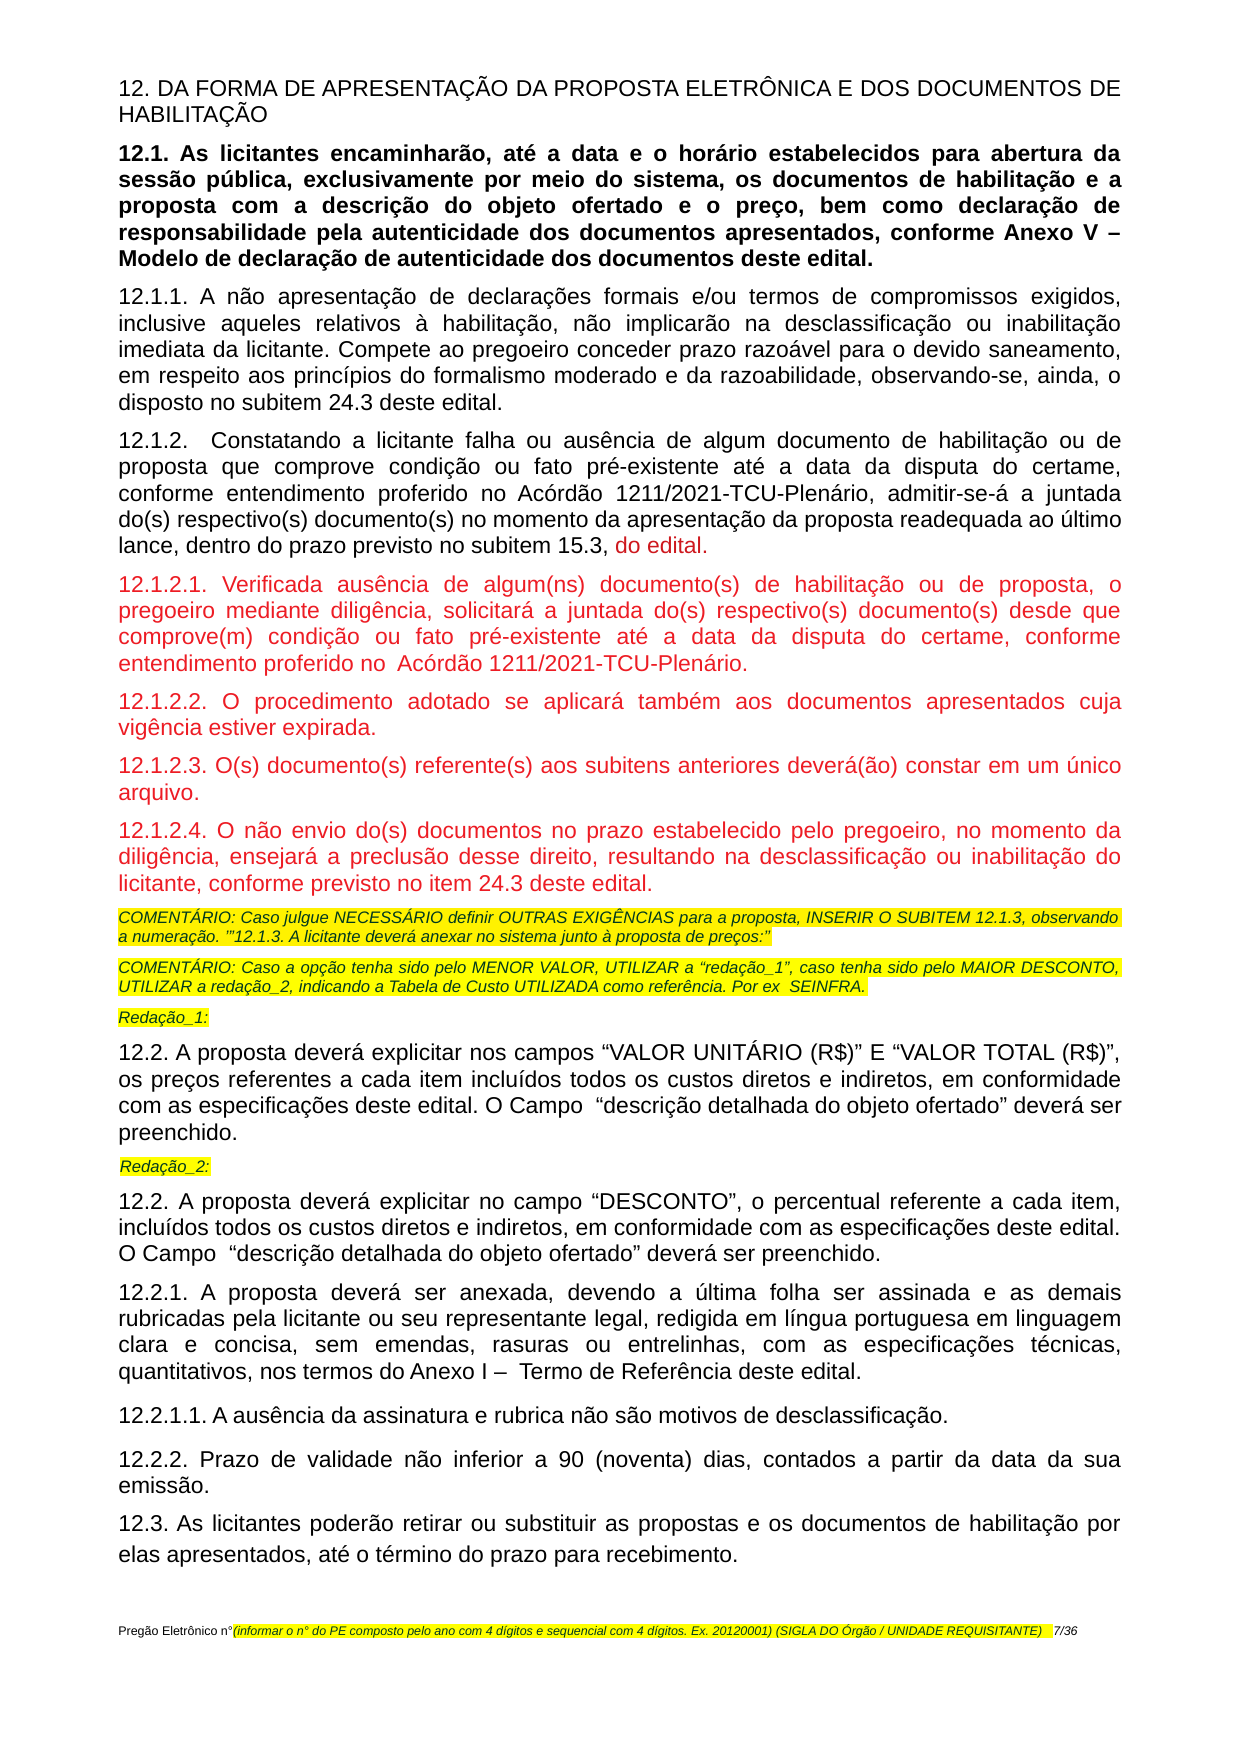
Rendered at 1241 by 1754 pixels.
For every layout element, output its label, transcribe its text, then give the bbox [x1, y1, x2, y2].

text 12.2.2. Prazo de validade não inferior a 90 (noventa) dias, contados a partir da data da sua emissão. [118, 1446, 1122, 1498]
text 12.1.1. A não apresentação de declarações formais e/ou termos de compromissos exigidos, inclusive aqueles relativos à habilitação, não implicarão na desclassificação ou inabilitação imediata da licitante. Compete ao pregoeiro conceder prazo razoável para o devido saneamento, em respeito aos princípios do formalismo moderado e da razoabilidade, observando-se, ainda, o disposto no subitem 24.3 deste edital. [118, 283, 1122, 415]
text 12.1.2.4. O não envio do(s) documentos no prazo estabelecido pelo pregoeiro, no momento da diligência, ensejará a preclusão desse direito, resultando na desclassificação ou inabilitação do licitante, conforme previsto no item 24.3 deste edital. [118, 817, 1122, 896]
text 12. DA FORMA DE APRESENTAÇÃO DA PROPOSTA ELETRÔNICA E DOS DOCUMENTOS DE HABILITAÇÃO [118, 75, 1122, 128]
text COMENTÁRIO: Caso julgue NECESSÁRIO definir OUTRAS EXIGÊNCIAS para a proposta, INSERIR O SUBITEM 12.1.3, observando a numeração. ’”12.1.3. A licitante deverá anexar no sistema junto à proposta de preços:’’ [118, 908, 1122, 946]
text 12.2. A proposta deverá explicitar nos campos “VALOR UNITÁRIO (R$)” E “VALOR TOTAL (R$)”, os preços referentes a cada item incluídos todos os custos diretos e indiretos, em conformidade com as especificações deste edital. O Campo “descrição detalhada do objeto ofertado” deverá ser preenchido. [118, 1039, 1122, 1145]
text 12.3. As licitantes poderão retirar ou substituir as propostas e os documentos de habilitação por elas apresentados, até o término do prazo para recebimento. [118, 1510, 1122, 1567]
text 12.1.2.3. O(s) documento(s) referente(s) aos subitens anteriores deverá(ão) constar em um único arquivo. [118, 752, 1122, 805]
text 12.1.2. Constatando a licitante falha ou ausência de algum documento de habilitação ou de proposta que comprove condição ou fato pré-existente até a data da disputa do certame, conforme entendimento proferido no Acórdão 1211/2021-TCU-Plenário, admitir-se-á a juntada do(s) respectivo(s) documento(s) no momento da apresentação da proposta readequada ao último lance, dentro do prazo previsto no subitem 15.3, do edital. [118, 427, 1122, 559]
text 12.2.1.1. A ausência da assinatura e rubrica não são motivos de desclassificação. [118, 1402, 1122, 1428]
text COMENTÁRIO: Caso a opção tenha sido pelo MENOR VALOR, UTILIZAR a “redação_1”, caso tenha sido pelo MAIOR DESCONTO, UTILIZAR a redação_2, indicando a Tabela de Custo UTILIZADA como referência. Por ex SEINFRA. [118, 958, 1122, 996]
text 12.2.1. A proposta deverá ser anexada, devendo a última folha ser assinada e as demais rubricadas pela licitante ou seu representante legal, redigida em língua portuguesa em linguagem clara e concisa, sem emendas, rasuras ou entrelinhas, com as especificações técnicas, quantitativos, nos termos do Anexo I – Termo de Referência deste edital. [118, 1279, 1122, 1384]
text 12.1. As licitantes encaminharão, até a data e o horário estabelecidos para abertura da sessão pública, exclusivamente por meio do sistema, os documentos de habilitação e a proposta com a descrição do objeto ofertado e o preço, bem como declaração de responsabilidade pela autenticidade dos documentos apresentados, conforme Anexo V – Modelo de declaração de autenticidade dos documentos deste edital. [118, 139, 1122, 271]
text Redação_2: [119, 1157, 1123, 1176]
text Redação_1: [118, 1008, 1122, 1027]
text 12.2. A proposta deverá explicitar no campo “DESCONTO”, o percentual referente a cada item, incluídos todos os custos diretos e indiretos, em conformidade com as especificações deste edital. O Campo “descrição detalhada do objeto ofertado” deverá ser preenchido. [118, 1188, 1122, 1267]
text 12.1.2.1. Verificada ausência de algum(ns) documento(s) de habilitação ou de proposta, o pregoeiro mediante diligência, solicitará a juntada do(s) respectivo(s) documento(s) desde que comprove(m) condição ou fato pré-existente até a data da disputa do certame, conforme entendimento proferido no Acórdão 1211/2021-TCU-Plenário. [118, 571, 1122, 676]
text 12.1.2.2. O procedimento adotado se aplicará também aos documentos apresentados cuja vigência estiver expirada. [118, 688, 1122, 741]
